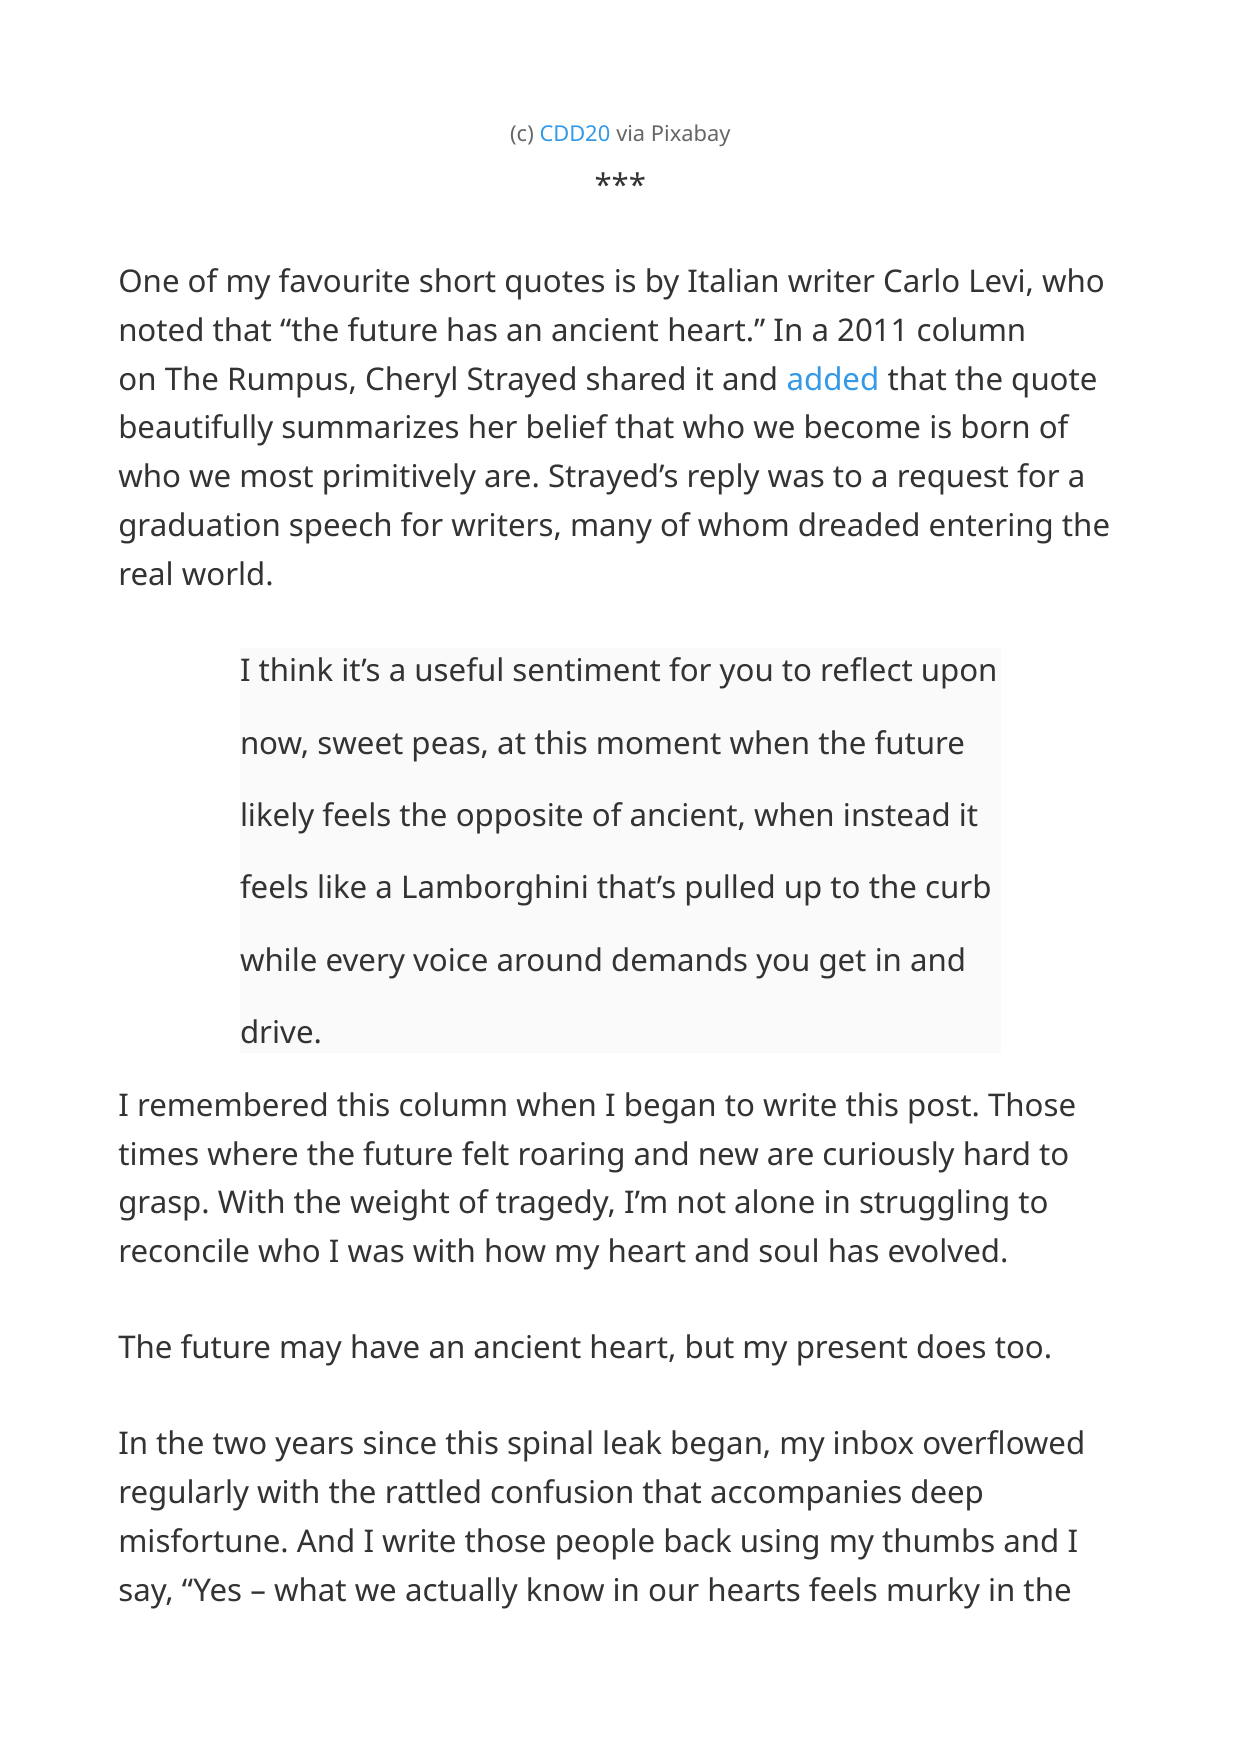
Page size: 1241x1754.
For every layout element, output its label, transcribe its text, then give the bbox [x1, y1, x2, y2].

text (c) CDD20 via Pixabay [118, 118, 1122, 148]
text The future may have an ancient heart, but my present does too. [118, 1325, 1122, 1368]
text In the two years since this spinal leak began, my inbox overflowed regularly with the rattled confusion that accompanies deep misfortune. And I write those people back using my thumbs and I say, “Yes – what we actually know in our hearts feels murky in the [118, 1421, 1122, 1611]
text *** [118, 163, 1122, 205]
text I remembered this column when I began to write this post. Those times where the future felt roaring and new are curiously hard to grasp. With the weight of tragedy, I’m not alone in struggling to reconcile who I was with how my heart and soul has evolved. [118, 1083, 1122, 1272]
text I think it’s a useful sentiment for you to reflect upon now, sweet peas, at this moment when the future likely feels the opposite of ancient, when instead it feels like a Lamborghini that’s pulled up to the curb while every voice around demands you get in and drive. [240, 648, 1001, 1053]
text One of my favourite short quotes is by Italian writer Carlo Levi, who noted that “the future has an ancient heart.” In a 2011 column on The Rumpus, Cheryl Strayed shared it and added that the quote beautifully summarizes her belief that who we become is born of who we most primitively are. Strayed’s reply was to a request for a graduation speech for writers, many of whom dreaded entering the real world. [118, 259, 1122, 595]
